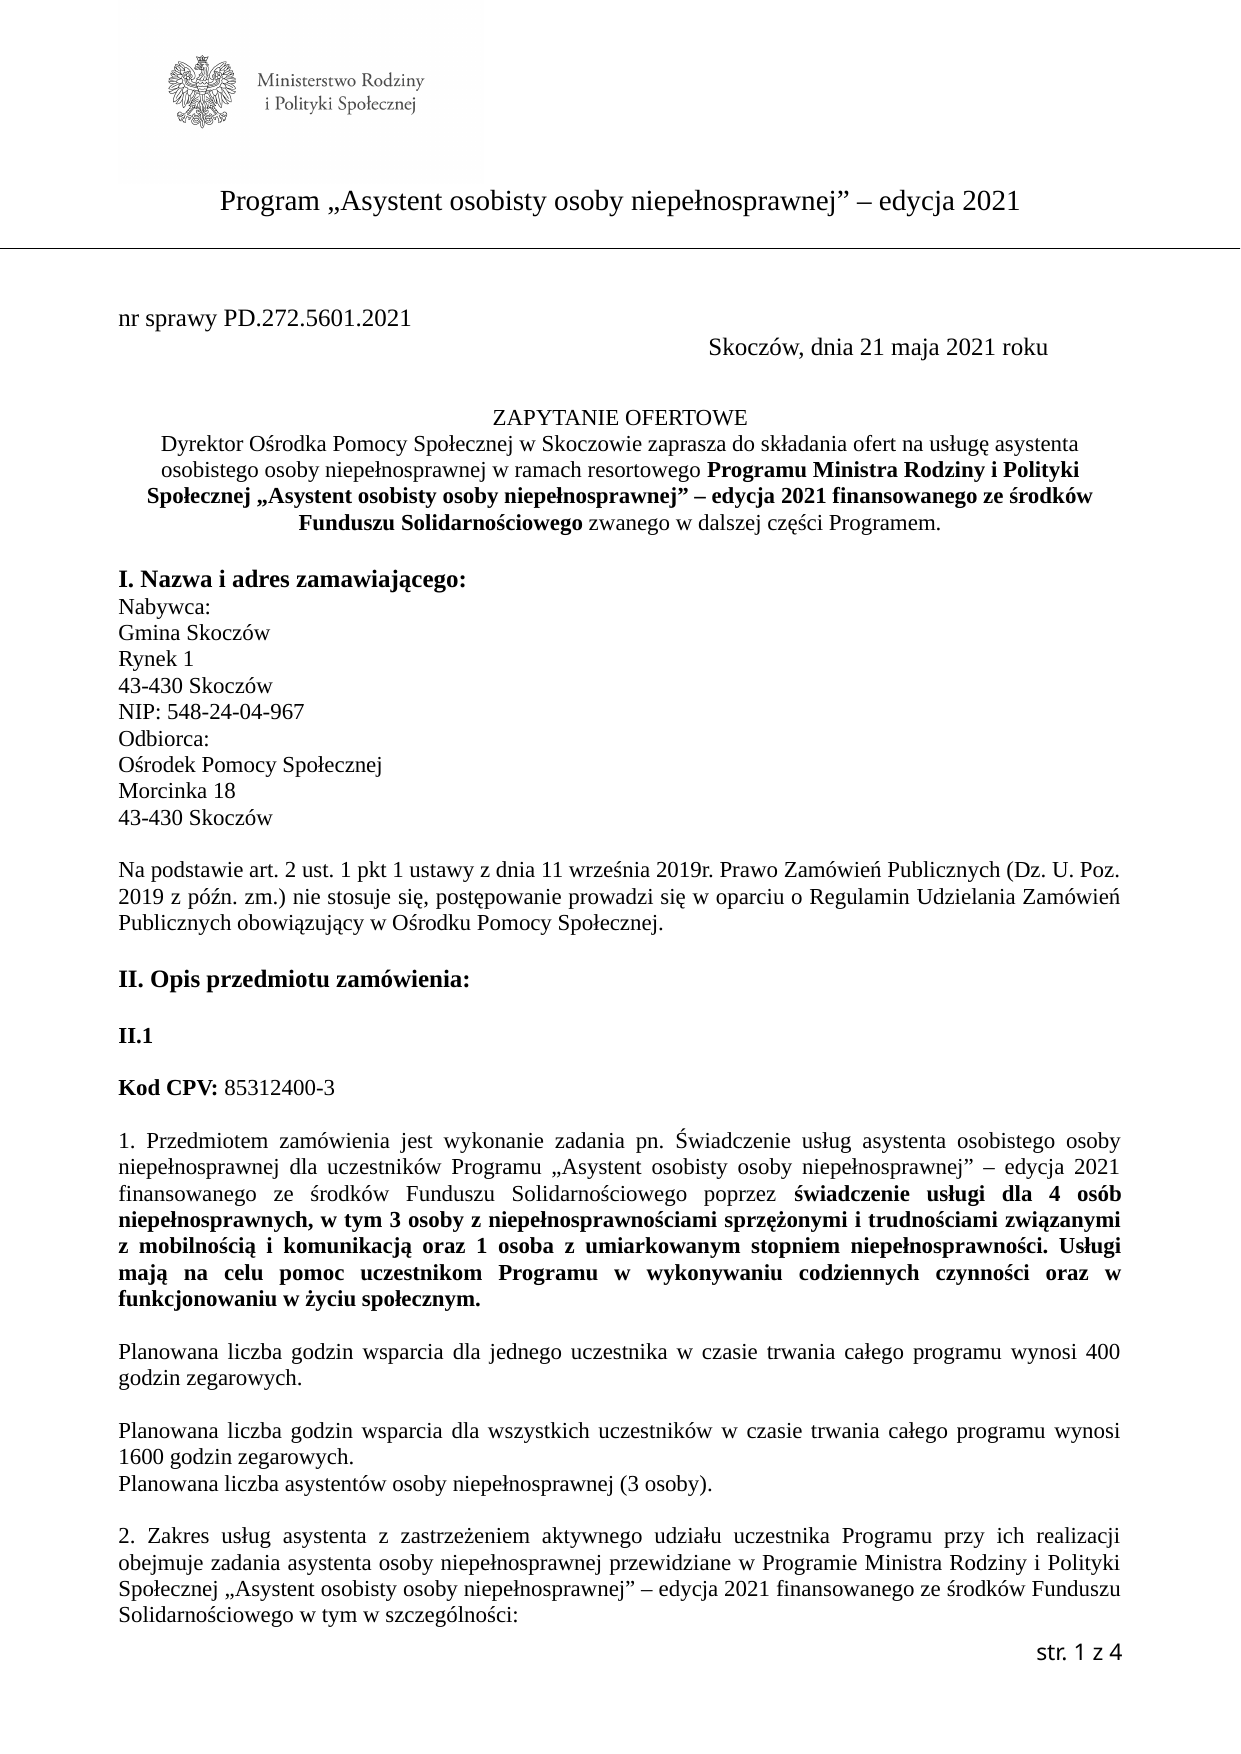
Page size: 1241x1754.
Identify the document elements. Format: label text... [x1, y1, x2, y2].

text Na podstawie art. 2 ust. 1 pkt 1 ustawy z dnia 11 września 2019r. Prawo Zamówień Publicznych (Dz. U. Poz. 2019 z późn. zm.) nie stosuje się, postępowanie prowadzi się w oparciu o Regulamin Udzielania Zamówień Publicznych obowiązujący w Ośrodku Pomocy Społecznej. [118, 856, 1122, 935]
text 43-430 Skoczów [118, 672, 1122, 698]
text Planowana liczba godzin wsparcia dla wszystkich uczestników w czasie trwania całego programu wynosi 1600 godzin zegarowych. [118, 1417, 1122, 1470]
text Ośrodek Pomocy Społecznej [118, 751, 1122, 777]
text Planowana liczba asystentów osoby niepełnosprawnej (3 osoby). [118, 1470, 1122, 1496]
text 43-430 Skoczów [118, 804, 1122, 830]
text Odbiorca: [118, 724, 1122, 751]
text 2. Zakres usług asystenta z zastrzeżeniem aktywnego udziału uczestnika Programu przy ich realizacji obejmuje zadania asystenta osoby niepełnosprawnej przewidziane w Programie Ministra Rodziny i Polityki Społecznej „Asystent osobisty osoby niepełnosprawnej” – edycja 2021 finansowanego ze środków Funduszu Solidarnościowego w tym w szczególności: [118, 1522, 1122, 1628]
text Dyrektor Ośrodka Pomocy Społecznej w Skoczowie zaprasza do składania ofert na usługę asystenta osobistego osoby niepełnosprawnej w ramach resortowego Programu Ministra Rodziny i Polityki Społecznej „Asystent osobisty osoby niepełnosprawnej” – edycja 2021 finansowanego ze środków Funduszu Solidarnościowego zwanego w dalszej części Programem. [118, 430, 1122, 535]
text Nabywca: [118, 593, 1122, 619]
text II.1 [118, 1022, 1122, 1048]
text Planowana liczba godzin wsparcia dla jednego uczestnika w czasie trwania całego programu wynosi 400 godzin zegarowych. [118, 1338, 1122, 1391]
text Kod CPV: 85312400-3 [118, 1074, 1122, 1101]
text Rynek 1 [118, 646, 1122, 672]
text Skoczów, dnia 21 maja 2021 roku [118, 332, 1122, 360]
text I. Nazwa i adres zamawiającego: [118, 564, 1122, 593]
text Morcinka 18 [118, 777, 1122, 804]
text Gmina Skoczów [118, 619, 1122, 646]
text 1. Przedmiotem zamówienia jest wykonanie zadania pn. Świadczenie usług asystenta osobistego osoby niepełnosprawnej dla uczestników Programu „Asystent osobisty osoby niepełnosprawnej” – edycja 2021 finansowanego ze środków Funduszu Solidarnościowego poprzez świadczenie usługi dla 4 osób niepełnosprawnych, w tym 3 osoby z niepełnosprawnościami sprzężonymi i trudnościami związanymi z mobilnością i komunikacją oraz 1 osoba z umiarkowanym stopniem niepełnosprawności. Usługi mają na celu pomoc uczestnikom Programu w wykonywaniu codziennych czynności oraz w funkcjonowaniu w życiu społecznym. [118, 1127, 1122, 1312]
text II. Opis przedmiotu zamówienia: [118, 964, 1122, 993]
text NIP: 548-24-04-967 [118, 698, 1122, 724]
text ZAPYTANIE OFERTOWE [118, 403, 1122, 430]
text nr sprawy PD.272.5601.2021 [118, 303, 1122, 332]
